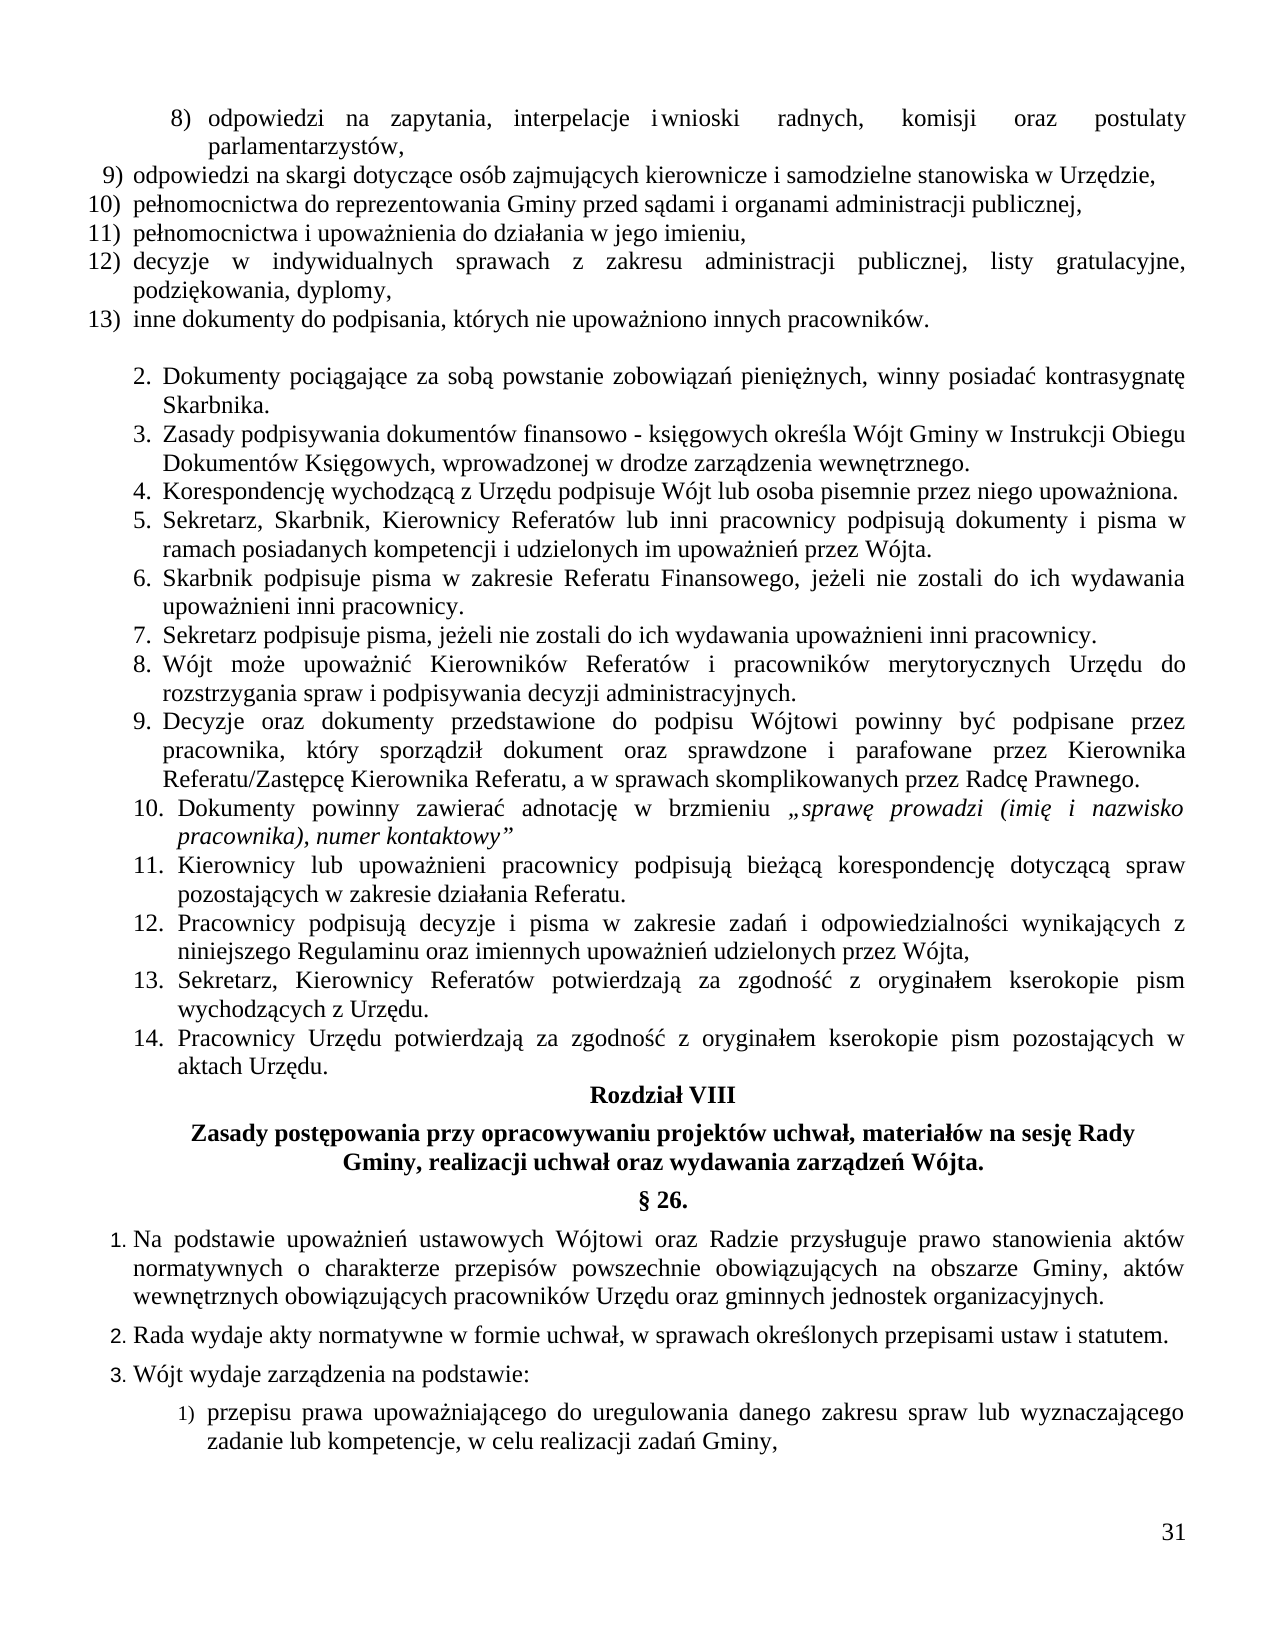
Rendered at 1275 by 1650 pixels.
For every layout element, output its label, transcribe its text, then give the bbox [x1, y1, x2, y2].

list decyzje w indywidualnych sprawach z zakresu administracji publicznej, listy gratulacyjne, podziękowania, dyplomy, [87, 246, 1186, 304]
list odpowiedzi na zapytania, interpelacje i wnioski radnych, komisji oraz postulaty parlamentarzystów, [170, 103, 1186, 160]
list Zasady podpisywania dokumentów finansowo - księgowych określa Wójt Gminy w Instrukcji Obiegu Dokumentów Księgowych, wprowadzonej w drodze zarządzenia wewnętrznego. [133, 419, 1186, 476]
list Korespondencję wychodzącą z Urzędu podpisuje Wójt lub osoba pisemnie przez niego upoważniona. [133, 476, 1186, 505]
list przepisu prawa upoważniającego do uregulowania danego zakresu spraw lub wyznaczającego zadanie lub kompetencje, w celu realizacji zadań Gminy, [177, 1397, 1185, 1455]
list Pracownicy podpisują decyzje i pisma w zakresie zadań i odpowiedzialności wynikających z niniejszego Regulaminu oraz imiennych upoważnień udzielonych przez Wójta, [133, 908, 1186, 965]
list pełnomocnictwa do reprezentowania Gminy przed sądami i organami administracji publicznej, [87, 189, 1186, 218]
list Pracownicy Urzędu potwierdzają za zgodność z oryginałem kserokopie pism pozostających w aktach Urzędu. [133, 1023, 1186, 1080]
list Wójt może upoważnić Kierowników Referatów i pracowników merytorycznych Urzędu do rozstrzygania spraw i podpisywania decyzji administracyjnych. [133, 649, 1186, 706]
text § 26. [214, 1186, 1111, 1214]
list Rada wydaje akty normatywne w formie uchwał, w sprawach określonych przepisami ustaw i statutem. [110, 1320, 1185, 1349]
list pełnomocnictwa i upoważnienia do działania w jego imieniu, [87, 218, 1186, 246]
list Sekretarz podpisuje pisma, jeżeli nie zostali do ich wydawania upoważnieni inni pracownicy. [133, 620, 1186, 649]
list odpowiedzi na skargi dotyczące osób zajmujących kierownicze i samodzielne stanowiska w Urzędzie, [102, 160, 1186, 189]
list inne dokumenty do podpisania, których nie upoważniono innych pracowników. [87, 304, 1186, 333]
list Skarbnik podpisuje pisma w zakresie Referatu Finansowego, jeżeli nie zostali do ich wydawania upoważnieni inni pracownicy. [133, 563, 1186, 620]
list Wójt wydaje zarządzenia na podstawie: [110, 1359, 1185, 1387]
text Zasady postępowania przy opracowywaniu projektów uchwał, materiałów na sesję Rady Gminy, realizacji uchwał oraz wydawania zarządzeń Wójta. [148, 1118, 1177, 1176]
list Sekretarz, Kierownicy Referatów potwierdzają za zgodność z oryginałem kserokopie pism wychodzących z Urzędu. [133, 965, 1186, 1023]
list Decyzje oraz dokumenty przedstawione do podpisu Wójtowi powinny być podpisane przez pracownika, który sporządził dokument oraz sprawdzone i parafowane przez Kierownika Referatu/Zastępcę Kierownika Referatu, a w sprawach skomplikowanych przez Radcę Prawnego. [133, 706, 1186, 793]
list Dokumenty pociągające za sobą powstanie zobowiązań pieniężnych, winny posiadać kontrasygnatę Skarbnika. [133, 361, 1186, 419]
list Sekretarz, Skarbnik, Kierownicy Referatów lub inni pracownicy podpisują dokumenty i pisma w ramach posiadanych kompetencji i udzielonych im upoważnień przez Wójta. [133, 505, 1186, 563]
list Dokumenty powinny zawierać adnotację w brzmieniu „sprawę prowadzi (imię i nazwisko pracownika), numer kontaktowy” [133, 793, 1186, 850]
text Rozdział VIII [214, 1080, 1111, 1109]
list Na podstawie upoważnień ustawowych Wójtowi oraz Radzie przysługuje prawo stanowienia aktów normatywnych o charakterze przepisów powszechnie obowiązujących na obszarze Gminy, aktów wewnętrznych obowiązujących pracowników Urzędu oraz gminnych jednostek organizacyjnych. [110, 1224, 1185, 1310]
list Kierownicy lub upoważnieni pracownicy podpisują bieżącą korespondencję dotyczącą spraw pozostających w zakresie działania Referatu. [133, 850, 1186, 908]
